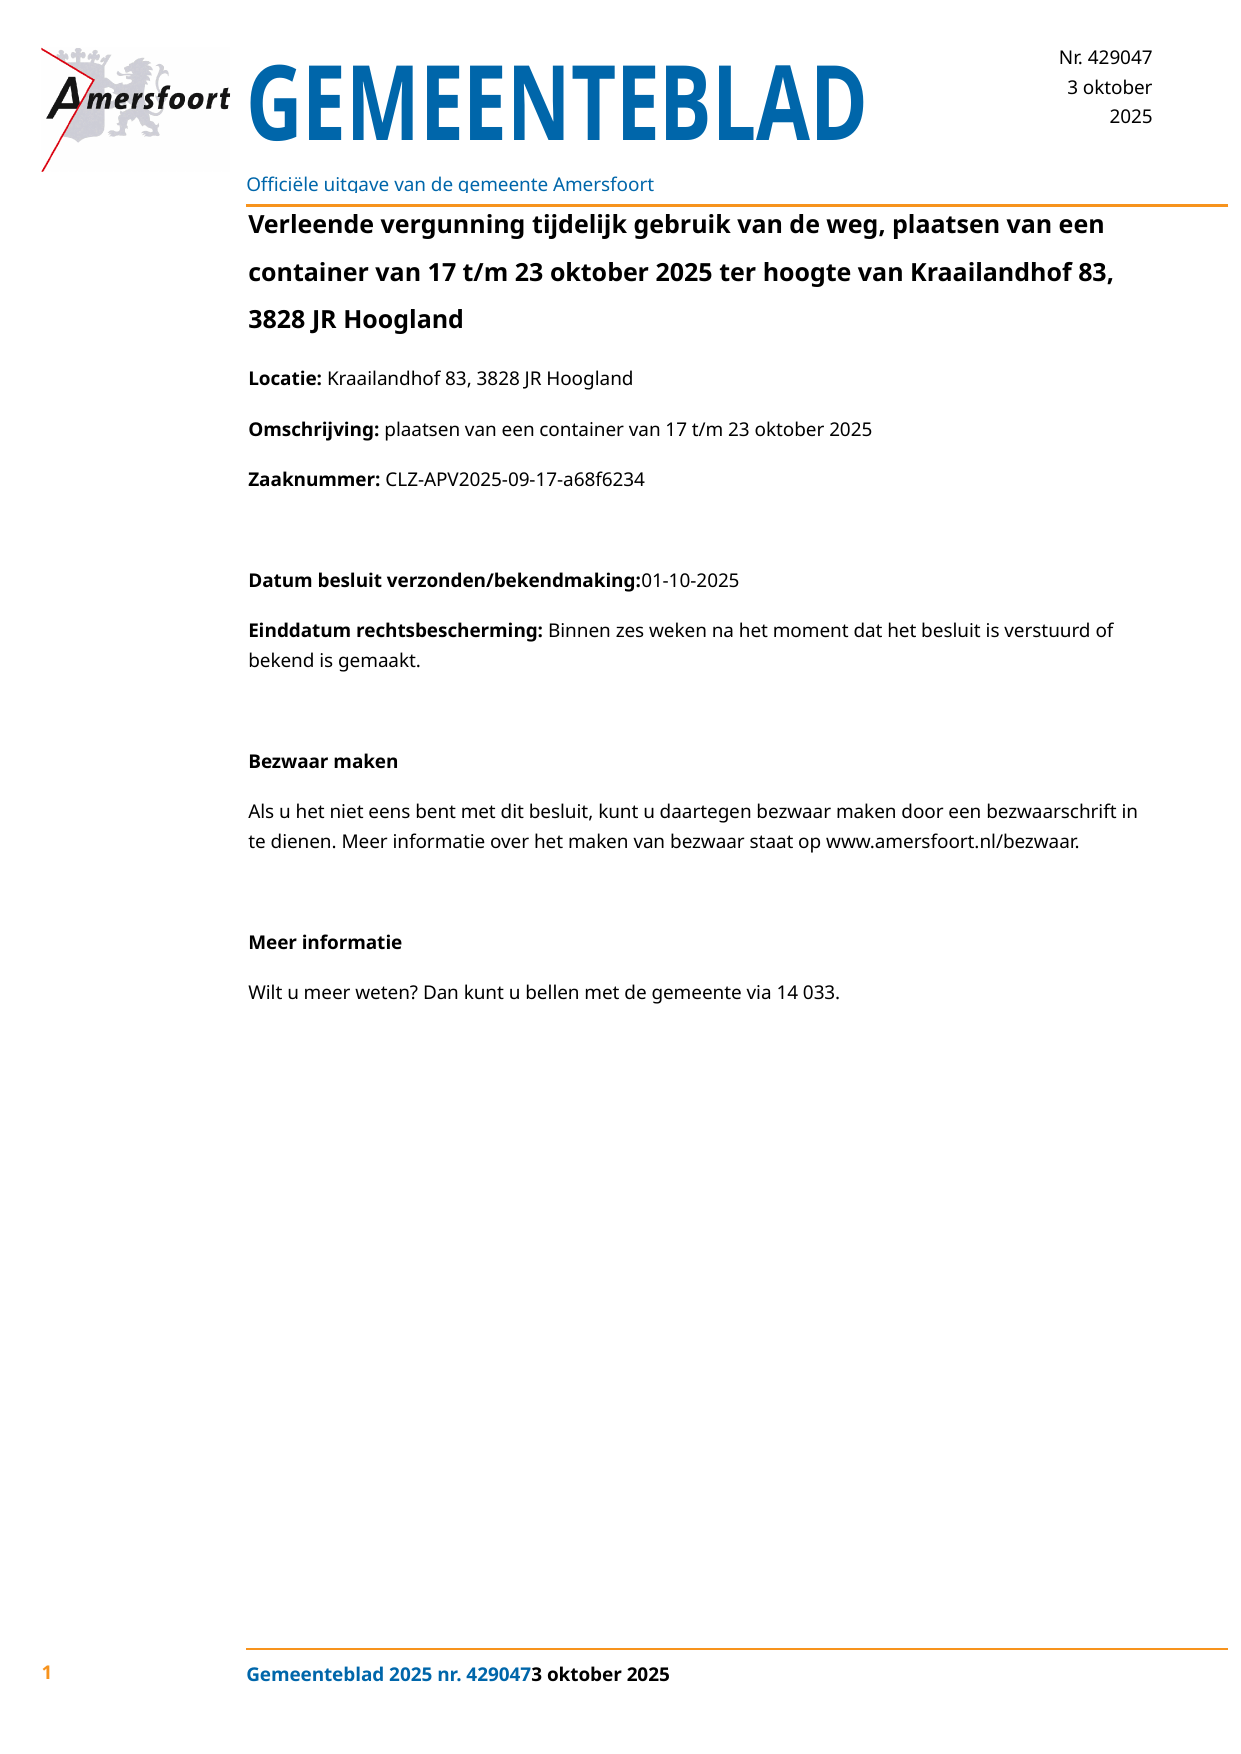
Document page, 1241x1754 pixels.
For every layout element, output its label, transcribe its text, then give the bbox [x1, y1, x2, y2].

text Bezwaar maken [248, 748, 1152, 774]
text Als u het niet eens bent met dit besluit, kunt u daartegen bezwaar maken door een bezwaarschrift in te dienen. Meer informatie over het maken van bezwaar staat op www.amersfoort.nl/bezwaar. [248, 798, 1152, 854]
text Verleende vergunning tijdelijk gebruik van de weg, plaatsen van een container van 17 t/m 23 oktober 2025 ter hoogte van Kraailandhof 83, 3828 JR Hoogland [248, 207, 1152, 336]
text Locatie: Kraailandhof 83, 3828 JR Hoogland [248, 366, 1152, 391]
text Einddatum rechtsbescherming: Binnen zes weken na het moment dat het besluit is verstuurd of bekend is gemaakt. [248, 618, 1152, 673]
text Wilt u meer weten? Dan kunt u bellen met de gemeente via 14 033. [248, 979, 1152, 1005]
text Zaaknummer: CLZ-APV2025-09-17-a68f6234 [248, 466, 1152, 492]
text Omschrijving: plaatsen van een container van 17 t/m 23 oktober 2025 [248, 416, 1152, 442]
text Meer informatie [248, 929, 1152, 954]
picture [41, 47, 231, 172]
text Datum besluit verzonden/bekendmaking:01-10-2025 [248, 567, 1152, 593]
